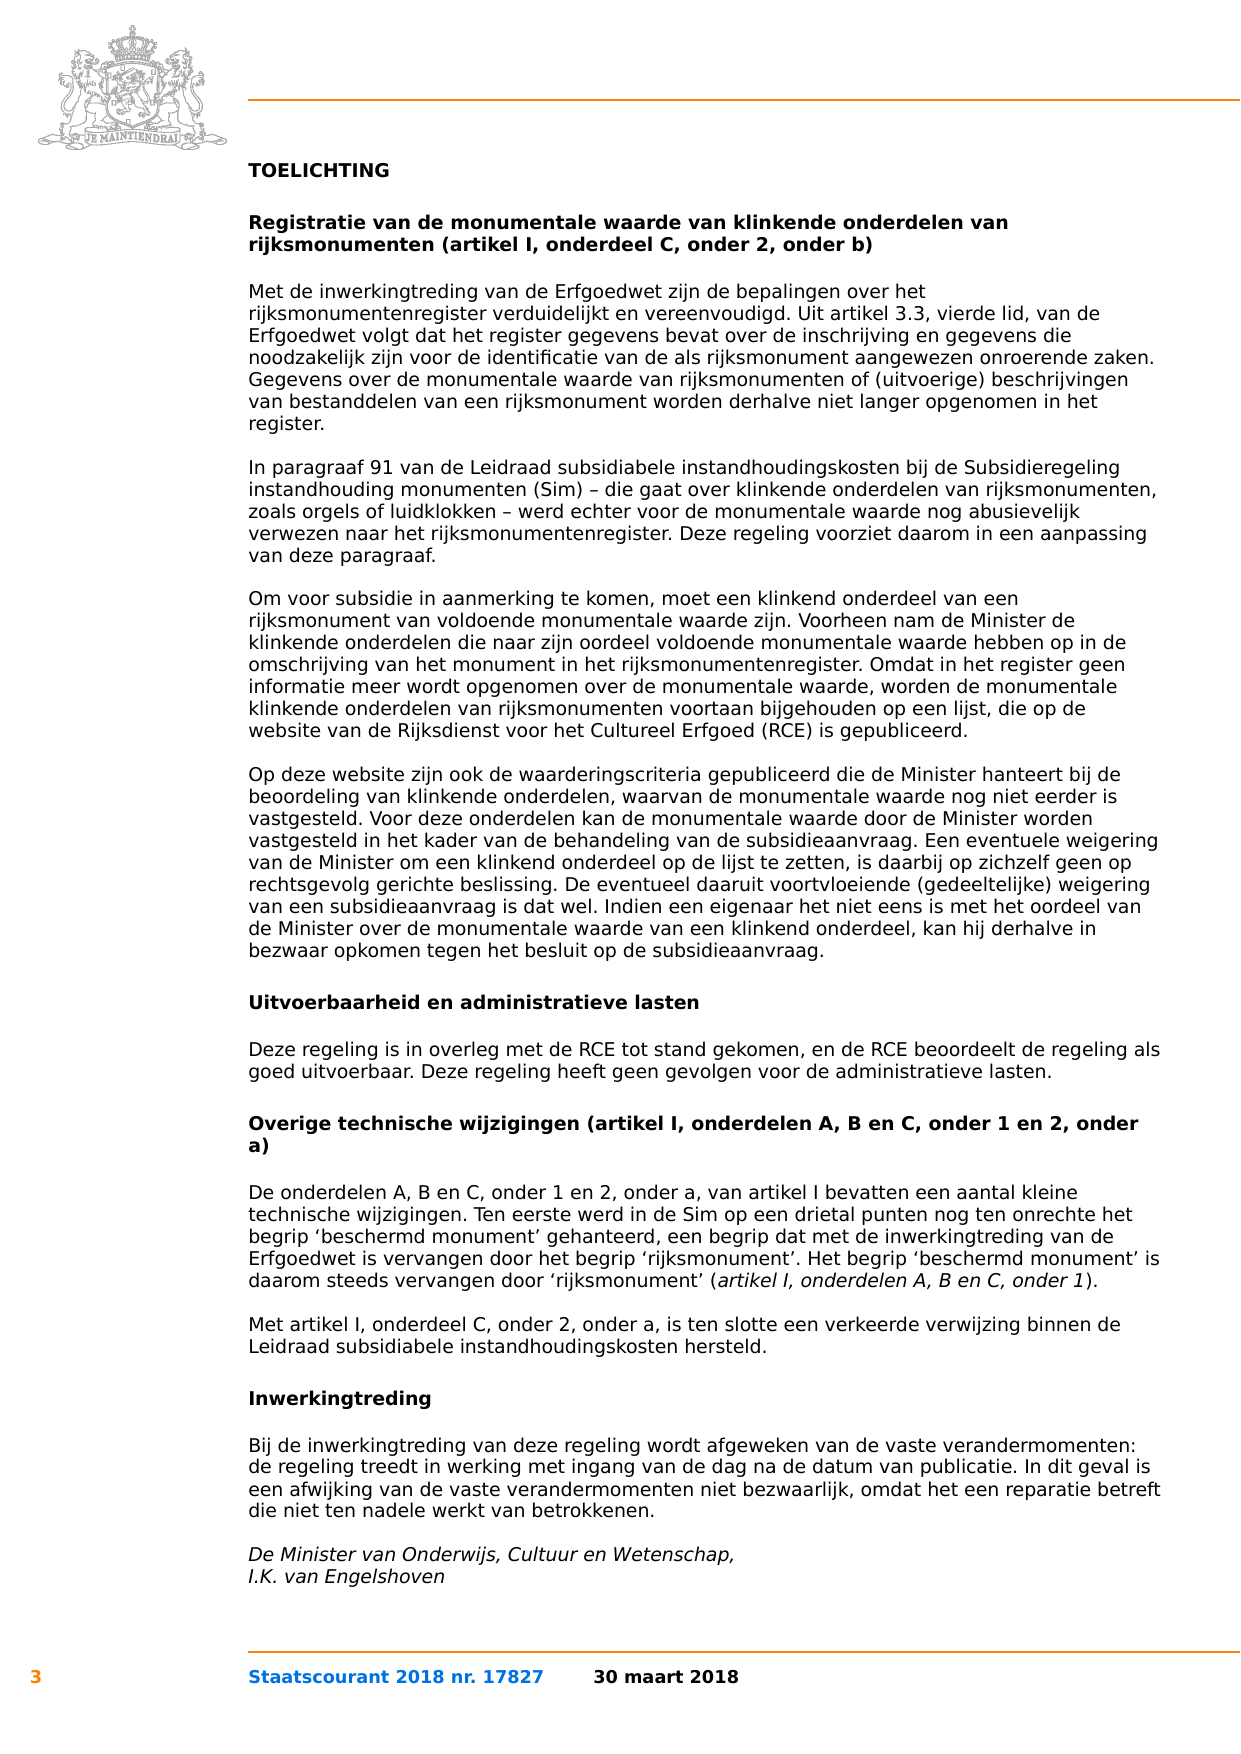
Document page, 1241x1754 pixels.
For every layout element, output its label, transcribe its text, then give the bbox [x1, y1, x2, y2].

text Deze regeling is in overleg met de RCE tot stand gekomen, en de RCE beoordeelt de regeling als goed uitvoerbaar. Deze regeling heeft geen gevolgen voor de administratieve lasten. [248, 1039, 1163, 1083]
text In paragraaf 91 van de Leidraad subsidiabele instandhoudingskosten bij de Subsidieregeling instandhouding monumenten (Sim) – die gaat over klinkende onderdelen van rijksmonumenten, zoals orgels of luidklokken – werd echter voor de monumentale waarde nog abusievelijk verwezen naar het rijksmonumentenregister. Deze regeling voorziet daarom in een aanpassing van deze paragraaf. [248, 457, 1163, 566]
text Om voor subsidie in aanmerking te komen, moet een klinkend onderdeel van een rijksmonument van voldoende monumentale waarde zijn. Voorheen nam de Minister de klinkende onderdelen die naar zijn oordeel voldoende monumentale waarde hebben op in de omschrijving van het monument in het rijksmonumentenregister. Omdat in het register geen informatie meer wordt opgenomen over de monumentale waarde, worden de monumentale klinkende onderdelen van rijksmonumenten voortaan bijgehouden op een lijst, die op de website van de Rijksdienst voor het Cultureel Erfgoed (RCE) is gepubliceerd. [248, 588, 1163, 742]
subtitle Uitvoerbaarheid en administratieve lasten [248, 992, 1163, 1014]
subtitle Inwerkingtreding [248, 1387, 1163, 1409]
subtitle TOELICHTING [248, 160, 1163, 182]
text Met de inwerkingtreding van de Erfgoedwet zijn de bepalingen over het rijksmonumentenregister verduidelijkt en vereenvoudigd. Uit artikel 3.3, vierde lid, van de Erfgoedwet volgt dat het register gegevens bevat over de inschrijving en gegevens die noodzakelijk zijn voor de identificatie van de als rijksmonument aangewezen onroerende zaken. Gegevens over de monumentale waarde van rijksmonumenten of (uitvoerige) beschrijvingen van bestanddelen van een rijksmonument worden derhalve niet langer opgenomen in het register. [248, 281, 1163, 435]
text De Minister van Onderwijs, Cultuur en Wetenschap, I.K. van Engelshoven [248, 1544, 1163, 1588]
text Op deze website zijn ook de waarderingscriteria gepubliceerd die de Minister hanteert bij de beoordeling van klinkende onderdelen, waarvan de monumentale waarde nog niet eerder is vastgesteld. Voor deze onderdelen kan de monumentale waarde door de Minister worden vastgesteld in het kader van de behandeling van de subsidieaanvraag. Een eventuele weigering van de Minister om een klinkend onderdeel op de lijst te zetten, is daarbij op zichzelf geen op rechtsgevolg gerichte beslissing. De eventueel daaruit voortvloeiende (gedeeltelijke) weigering van een subsidieaanvraag is dat wel. Indien een eigenaar het niet eens is met het oordeel van de Minister over de monumentale waarde van een klinkend onderdeel, kan hij derhalve in bezwaar opkomen tegen het besluit op de subsidieaanvraag. [248, 764, 1163, 962]
subtitle Overige technische wijzigingen (artikel I, onderdelen A, B en C, onder 1 en 2, onder a) [248, 1113, 1163, 1157]
text Met artikel I, onderdeel C, onder 2, onder a, is ten slotte een verkeerde verwijzing binnen de Leidraad subsidiabele instandhoudingskosten hersteld. [248, 1313, 1163, 1357]
text De onderdelen A, B en C, onder 1 en 2, onder a, van artikel I bevatten een aantal kleine technische wijzigingen. Ten eerste werd in de Sim op een drietal punten nog ten onrechte het begrip ‘beschermd monument’ gehanteerd, een begrip dat met de inwerkingtreding van de Erfgoedwet is vervangen door het begrip ‘rijksmonument’. Het begrip ‘beschermd monument’ is daarom steeds vervangen door ‘rijksmonument’ (artikel I, onderdelen A, B en C, onder 1). [248, 1182, 1163, 1292]
text Bij de inwerkingtreding van deze regeling wordt afgeweken van de vaste verandermomenten: de regeling treedt in werking met ingang van de dag na de datum van publicatie. In dit geval is een afwijking van de vaste verandermomenten niet bezwaarlijk, omdat het een reparatie betreft die niet ten nadele werkt van betrokkenen. [248, 1434, 1163, 1522]
picture [38, 25, 227, 150]
subtitle Registratie van de monumentale waarde van klinkende onderdelen van rijksmonumenten (artikel I, onderdeel C, onder 2, onder b) [248, 212, 1163, 256]
